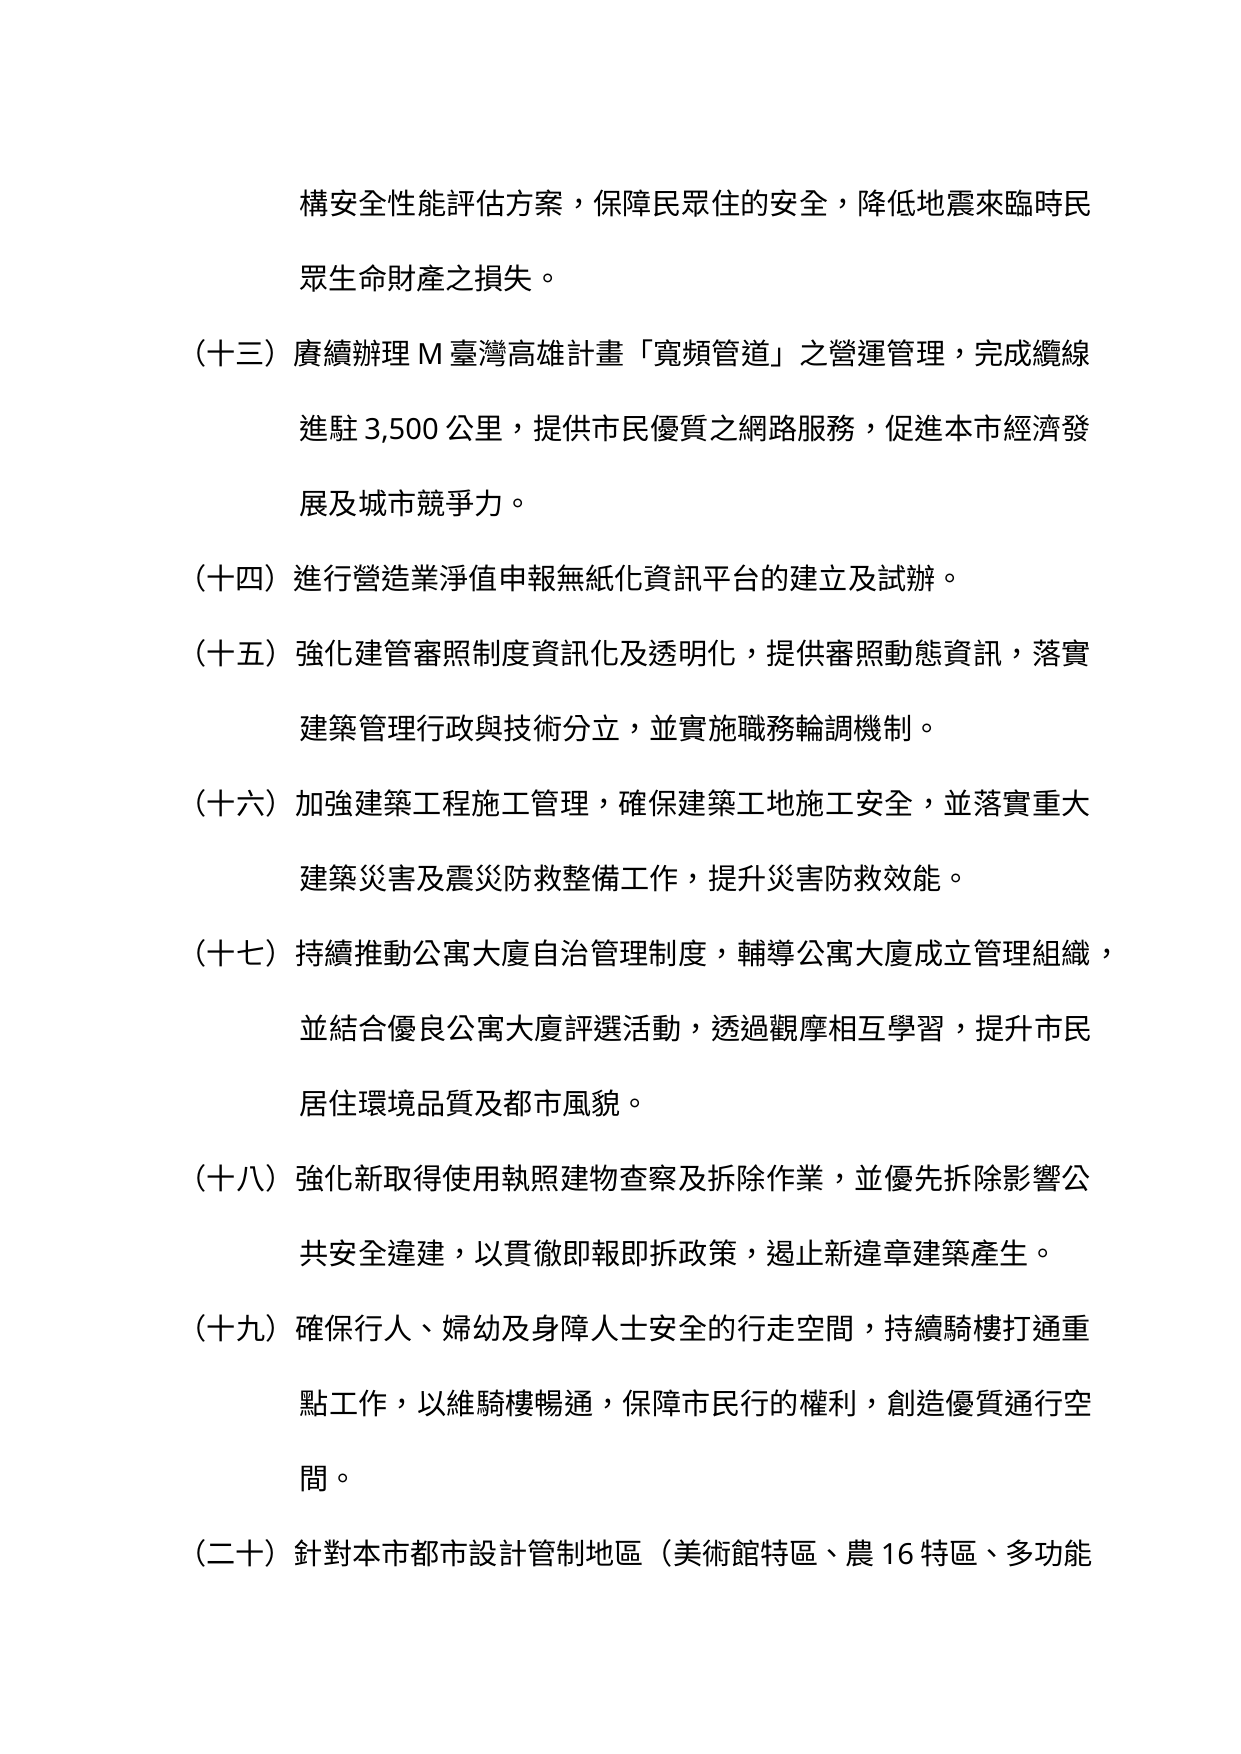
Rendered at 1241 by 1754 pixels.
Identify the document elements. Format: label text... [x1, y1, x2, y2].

subtitle （十八）強化新取得使用執照建物查察及拆除作業，並優先拆除影響公共安全違建，以貫徹即報即拆政策，遏止新違章建築產生。 [177, 1139, 1092, 1289]
subtitle 構安全性能評估方案，保障民眾住的安全，降低地震來臨時民眾生命財產之損失。 [177, 164, 1092, 314]
subtitle （十五）強化建管審照制度資訊化及透明化，提供審照動態資訊，落實建築管理行政與技術分立，並實施職務輪調機制。 [177, 614, 1092, 764]
subtitle （十四）進行營造業淨值申報無紙化資訊平台的建立及試辦。 [177, 539, 1092, 614]
subtitle （十七）持續推動公寓大廈自治管理制度，輔導公寓大廈成立管理組織，並結合優良公寓大廈評選活動，透過觀摩相互學習，提升市民居住環境品質及都市風貌。 [177, 914, 1092, 1139]
subtitle （十九）確保行人、婦幼及身障人士安全的行走空間，持續騎樓打通重點工作，以維騎樓暢通，保障市民行的權利，創造優質通行空間。 [177, 1289, 1092, 1514]
subtitle （二十）針對本市都市設計管制地區（美術館特區、農16特區、多功能 [177, 1514, 1092, 1589]
subtitle （十六）加強建築工程施工管理，確保建築工地施工安全，並落實重大建築災害及震災防救整備工作，提升災害防救效能。 [177, 764, 1092, 914]
subtitle （十三）賡續辦理M臺灣高雄計畫「寬頻管道」之營運管理，完成纜線進駐3,500公里，提供市民優質之網路服務，促進本市經濟發展及城市競爭力。 [177, 314, 1092, 539]
